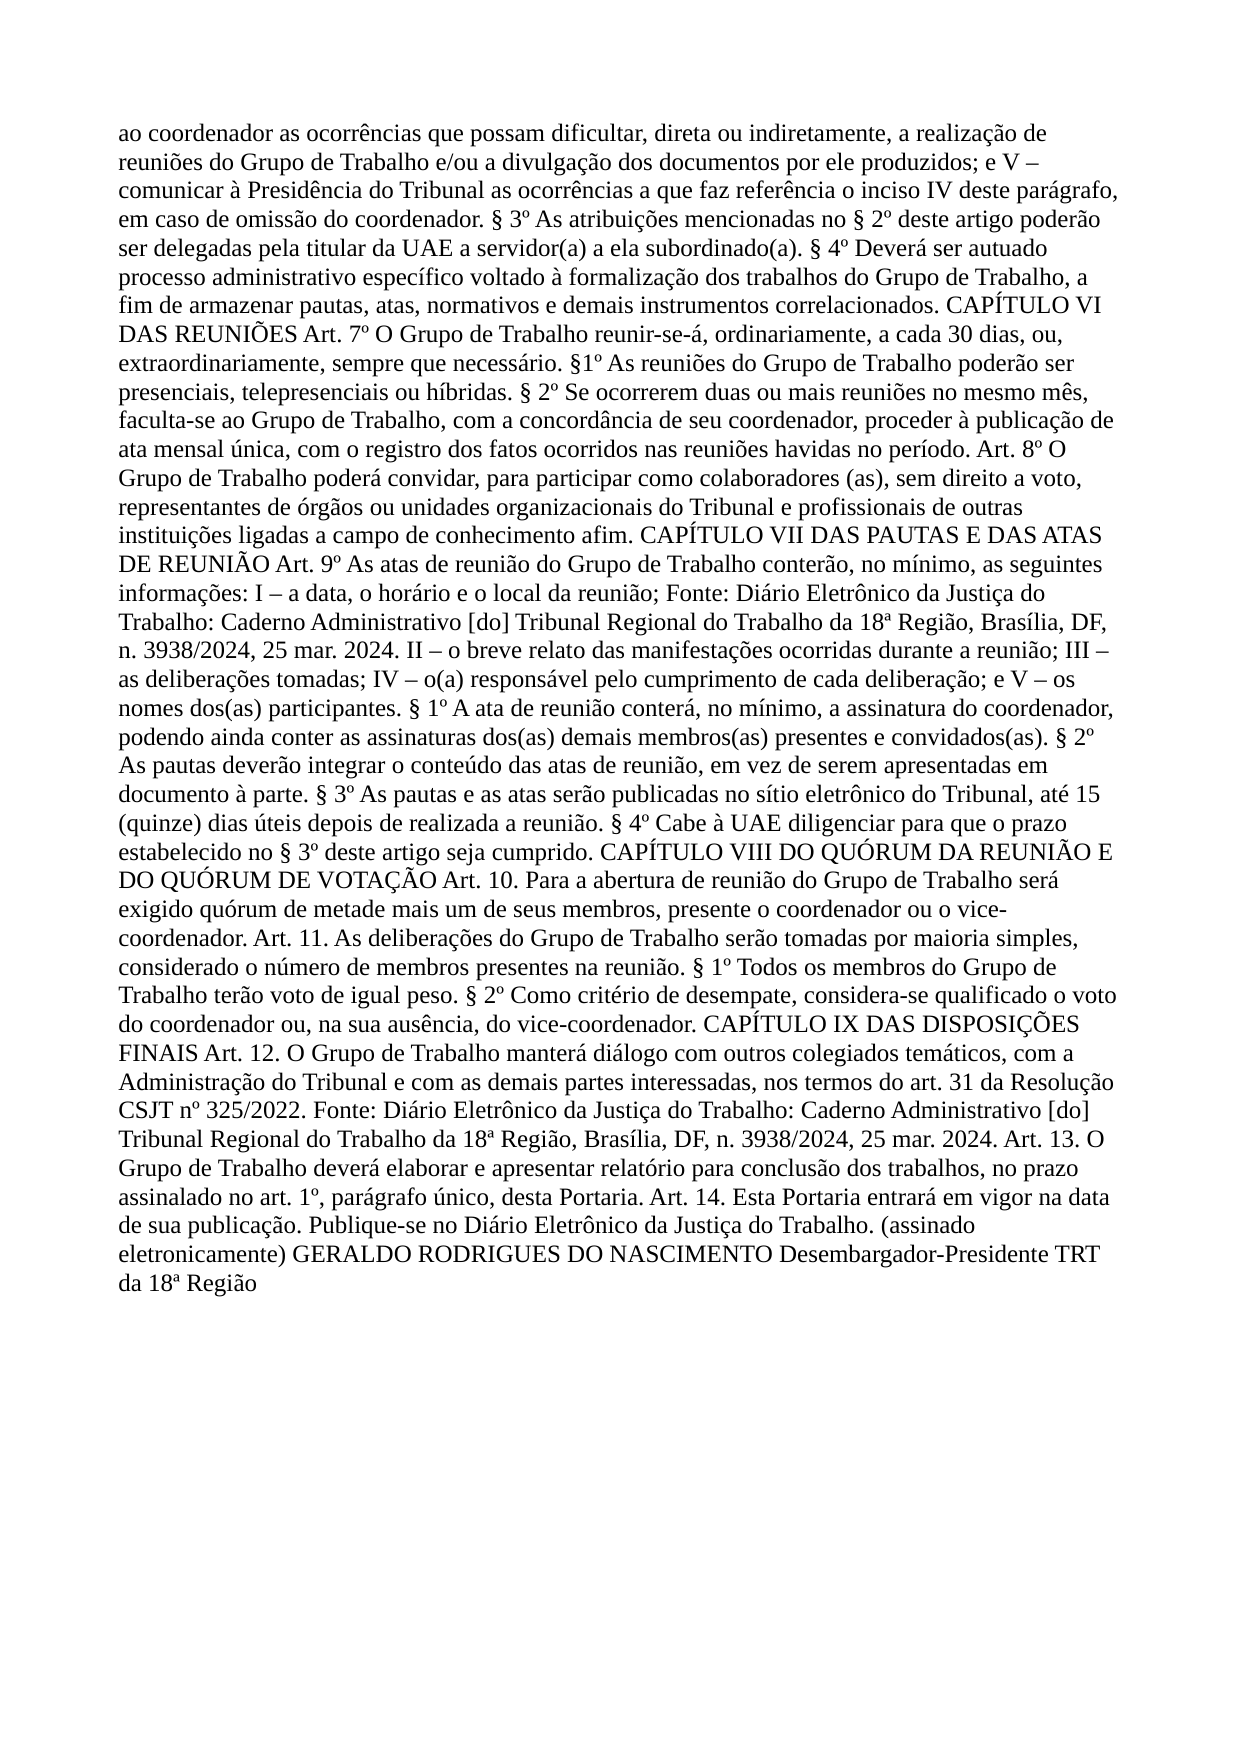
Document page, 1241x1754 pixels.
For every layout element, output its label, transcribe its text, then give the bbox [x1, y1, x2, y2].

text ao coordenador as ocorrências que possam dificultar, direta ou indiretamente, a realização de reuniões do Grupo de Trabalho e/ou a divulgação dos documentos por ele produzidos; e V – comunicar à Presidência do Tribunal as ocorrências a que faz referência o inciso IV deste parágrafo, em caso de omissão do coordenador. § 3º As atribuições mencionadas no § 2º deste artigo poderão ser delegadas pela titular da UAE a servidor(a) a ela subordinado(a). § 4º Deverá ser autuado processo administrativo específico voltado à formalização dos trabalhos do Grupo de Trabalho, a fim de armazenar pautas, atas, normativos e demais instrumentos correlacionados. CAPÍTULO VI DAS REUNIÕES Art. 7º O Grupo de Trabalho reunir-se-á, ordinariamente, a cada 30 dias, ou, extraordinariamente, sempre que necessário. §1º As reuniões do Grupo de Trabalho poderão ser presenciais, telepresenciais ou híbridas. § 2º Se ocorrerem duas ou mais reuniões no mesmo mês, faculta-se ao Grupo de Trabalho, com a concordância de seu coordenador, proceder à publicação de ata mensal única, com o registro dos fatos ocorridos nas reuniões havidas no período. Art. 8º O Grupo de Trabalho poderá convidar, para participar como colaboradores (as), sem direito a voto, representantes de órgãos ou unidades organizacionais do Tribunal e profissionais de outras instituições ligadas a campo de conhecimento afim. CAPÍTULO VII DAS PAUTAS E DAS ATAS DE REUNIÃO Art. 9º As atas de reunião do Grupo de Trabalho conterão, no mínimo, as seguintes informações: I – a data, o horário e o local da reunião; Fonte: Diário Eletrônico da Justiça do Trabalho: Caderno Administrativo [do] Tribunal Regional do Trabalho da 18ª Região, Brasília, DF, n. 3938/2024, 25 mar. 2024. II – o breve relato das manifestações ocorridas durante a reunião; III – as deliberações tomadas; IV – o(a) responsável pelo cumprimento de cada deliberação; e V – os nomes dos(as) participantes. § 1º A ata de reunião conterá, no mínimo, a assinatura do coordenador, podendo ainda conter as assinaturas dos(as) demais membros(as) presentes e convidados(as). § 2º As pautas deverão integrar o conteúdo das atas de reunião, em vez de serem apresentadas em documento à parte. § 3º As pautas e as atas serão publicadas no sítio eletrônico do Tribunal, até 15 (quinze) dias úteis depois de realizada a reunião. § 4º Cabe à UAE diligenciar para que o prazo estabelecido no § 3º deste artigo seja cumprido. CAPÍTULO VIII DO QUÓRUM DA REUNIÃO E DO QUÓRUM DE VOTAÇÃO Art. 10. Para a abertura de reunião do Grupo de Trabalho será exigido quórum de metade mais um de seus membros, presente o coordenador ou o vice-coordenador. Art. 11. As deliberações do Grupo de Trabalho serão tomadas por maioria simples, considerado o número de membros presentes na reunião. § 1º Todos os membros do Grupo de Trabalho terão voto de igual peso. § 2º Como critério de desempate, considera-se qualificado o voto do coordenador ou, na sua ausência, do vice-coordenador. CAPÍTULO IX DAS DISPOSIÇÕES FINAIS Art. 12. O Grupo de Trabalho manterá diálogo com outros colegiados temáticos, com a Administração do Tribunal e com as demais partes interessadas, nos termos do art. 31 da Resolução CSJT nº 325/2022. Fonte: Diário Eletrônico da Justiça do Trabalho: Caderno Administrativo [do] Tribunal Regional do Trabalho da 18ª Região, Brasília, DF, n. 3938/2024, 25 mar. 2024. Art. 13. O Grupo de Trabalho deverá elaborar e apresentar relatório para conclusão dos trabalhos, no prazo assinalado no art. 1º, parágrafo único, desta Portaria. Art. 14. Esta Portaria entrará em vigor na data de sua publicação. Publique-se no Diário Eletrônico da Justiça do Trabalho. (assinado eletronicamente) GERALDO RODRIGUES DO NASCIMENTO Desembargador-Presidente TRT da 18ª Região [118, 118, 1122, 1297]
